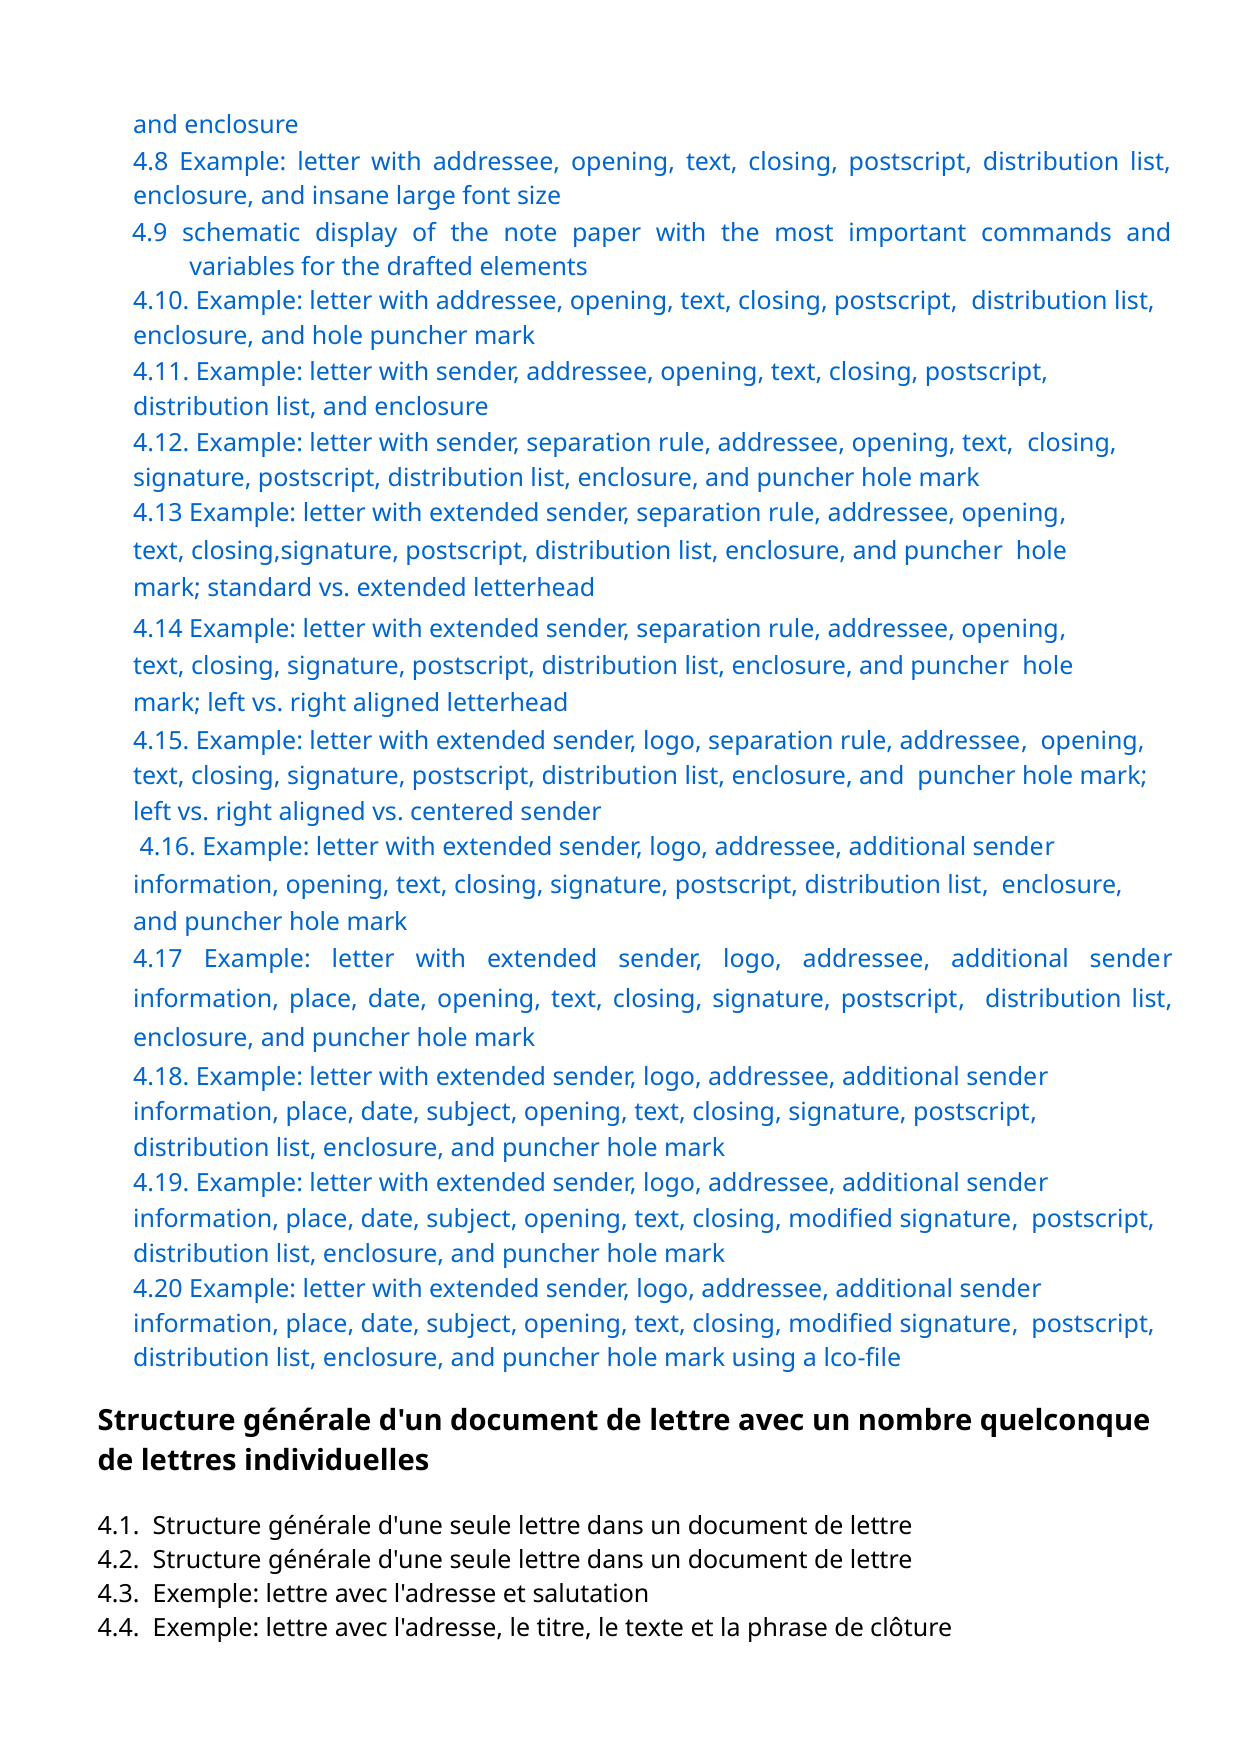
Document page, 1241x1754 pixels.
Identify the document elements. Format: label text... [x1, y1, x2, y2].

text 4.14 Example: letter with extended sender, separation rule, addressee, opening, text, closing, signature, postscript, distribution list, enclosure, and puncher hole mark; left vs. right aligned letterhead [133, 610, 1089, 719]
text 4.10. Example: letter with addressee, opening, text, closing, postscript, distribution list, enclosure, and hole puncher mark [133, 283, 1172, 352]
text 4.20 Example: letter with extended sender, logo, addressee, additional sender information, place, date, subject, opening, text, closing, modified signature, postscript, distribution list, enclosure, and puncher hole mark using a lco-file [133, 1271, 1172, 1373]
text Structure générale d'un document de lettre avec un nombre quelconque de lettres individuelles [97, 1400, 1172, 1479]
text 4.12. Example: letter with sender, separation rule, addressee, opening, text, closing, signature, postscript, distribution list, enclosure, and puncher hole mark [133, 424, 1172, 494]
text 4.17 Example: letter with extended sender, logo, addressee, additional sender information, place, date, opening, text, closing, signature, postscript, distribution list, enclosure, and puncher hole mark [133, 941, 1172, 1053]
text 4.11. Example: letter with sender, addressee, opening, text, closing, postscript, distribution list, and enclosure [133, 353, 1172, 423]
text 4.4. Exemple: lettre avec l'adresse, le titre, le texte et la phrase de clôture [97, 1610, 1172, 1644]
text 4.9 schematic display of the note paper with the most important commands and variables for the drafted elements [132, 214, 1172, 283]
text 4.16. Example: letter with extended sender, logo, addressee, additional sender information, opening, text, closing, signature, postscript, distribution list, enclosure, and puncher hole mark [133, 829, 1172, 938]
text 4.8 Example: letter with addressee, opening, text, closing, postscript, distribution list, enclosure, and insane large font size [133, 143, 1172, 211]
text 4.19. Example: letter with extended sender, logo, addressee, additional sender information, place, date, subject, opening, text, closing, modified signature, postscript, distribution list, enclosure, and puncher hole mark [133, 1165, 1172, 1270]
text and enclosure [133, 106, 1172, 140]
text 4.15. Example: letter with extended sender, logo, separation rule, addressee, opening, text, closing, signature, postscript, distribution list, enclosure, and puncher hole mark; left vs. right aligned vs. centered sender [133, 722, 1172, 827]
text 4.13 Example: letter with extended sender, separation rule, addressee, opening, text, closing,signature, postscript, distribution list, enclosure, and puncher hole mark; standard vs. extended letterhead [133, 495, 1089, 604]
text 4.18. Example: letter with extended sender, logo, addressee, additional sender information, place, date, subject, opening, text, closing, signature, postscript, distribution list, enclosure, and puncher hole mark [133, 1059, 1172, 1163]
text 4.1. Structure générale d'une seule lettre dans un document de lettre 4.2. Structure générale d'une seule lettre dans un document de lettre 4.3. Exemple: lettre avec l'adresse et salutation [97, 1508, 1172, 1610]
